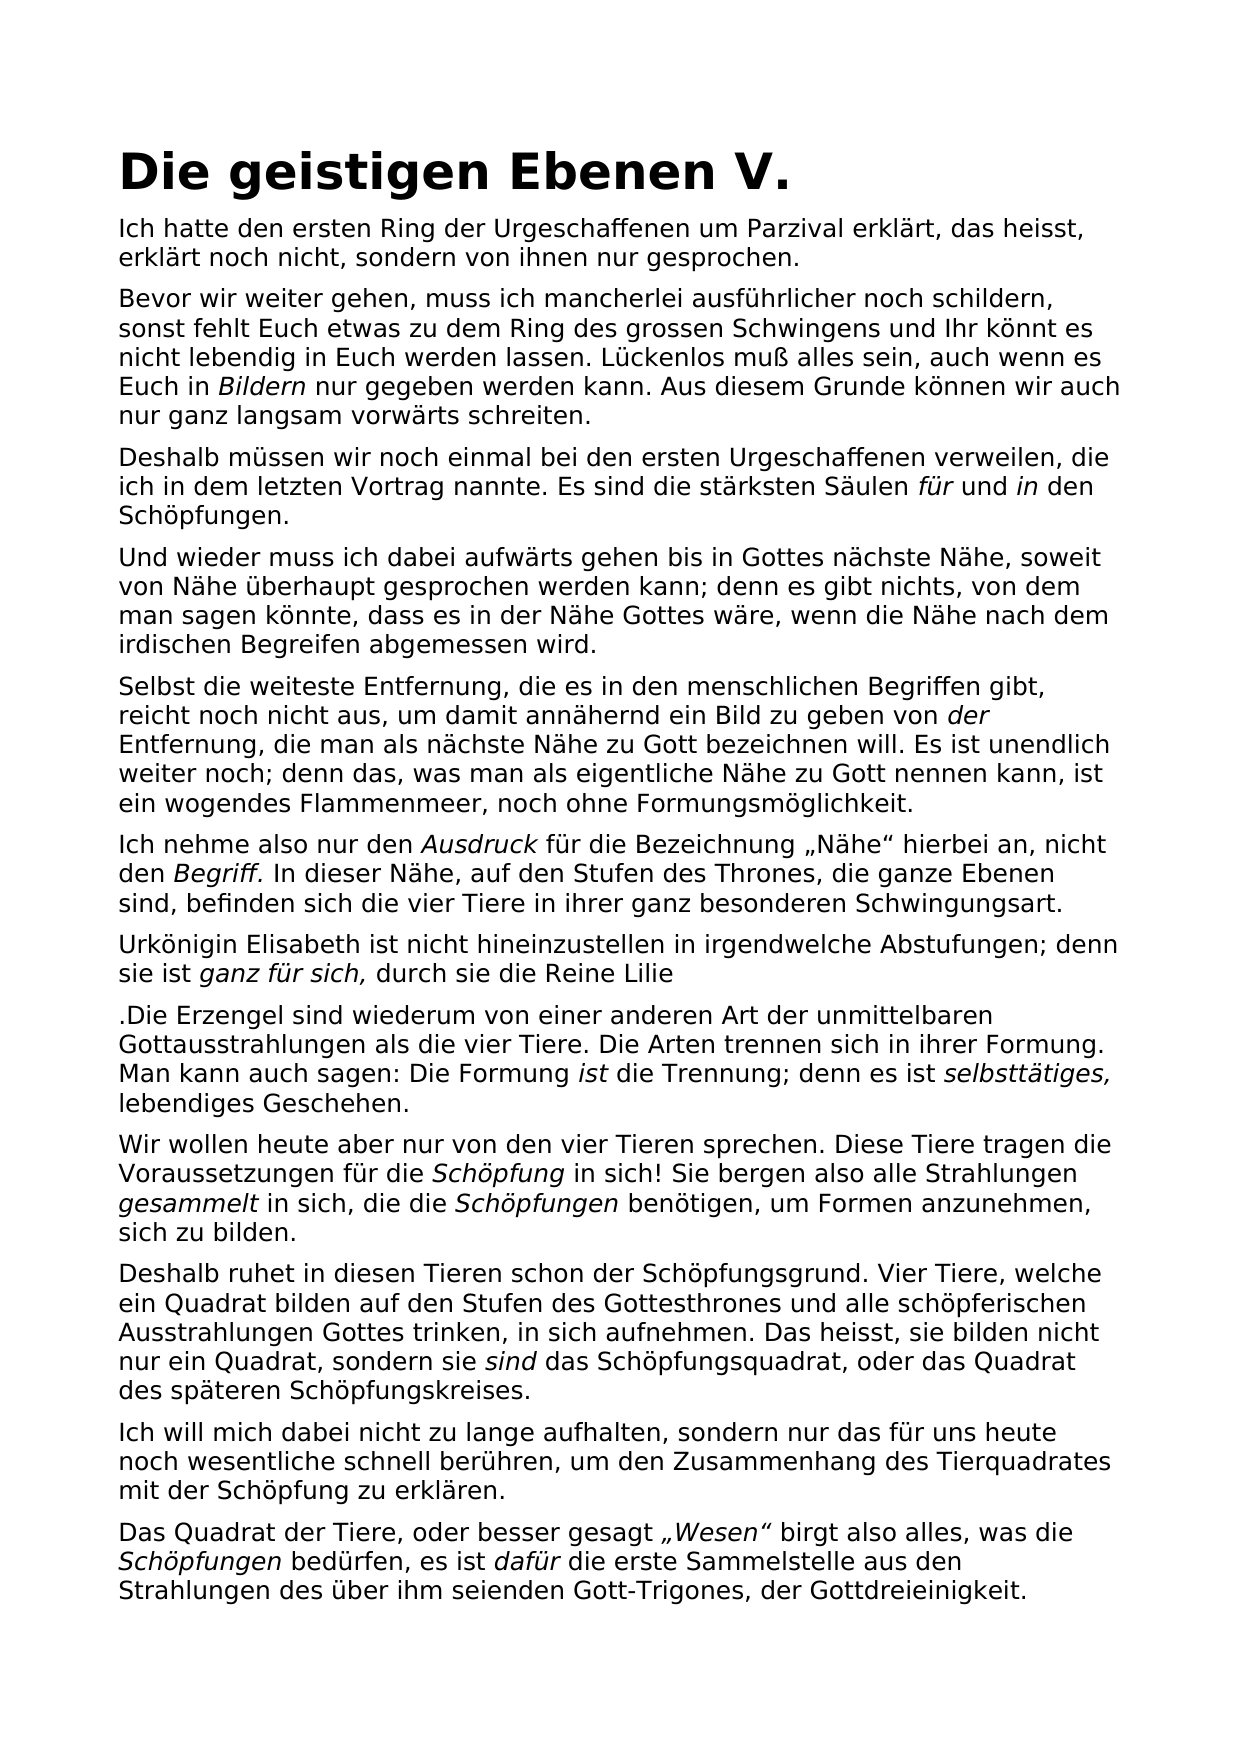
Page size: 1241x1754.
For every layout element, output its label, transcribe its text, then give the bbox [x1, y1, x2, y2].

text Ich hatte den ersten Ring der Urgeschaffenen um Parzival erklärt, das heisst, erklärt noch nicht, sondern von ihnen nur gesprochen. [118, 214, 1122, 272]
text Deshalb müssen wir noch einmal bei den ersten Urgeschaffenen verweilen, die ich in dem letzten Vortrag nannte. Es sind die stärksten Säulen für und in den Schöpfungen. [118, 443, 1122, 531]
text .Die Erzengel sind wiederum von einer anderen Art der unmittelbaren Gottausstrahlungen als die vier Tiere. Die Arten trennen sich in ihrer Formung. Man kann auch sagen: Die Formung ist die Trennung; denn es ist selbsttätiges, lebendiges Geschehen. [118, 1001, 1122, 1118]
text Bevor wir weiter gehen, muss ich mancherlei ausführlicher noch schildern, sonst fehlt Euch etwas zu dem Ring des grossen Schwingens und Ihr könnt es nicht lebendig in Euch werden lassen. Lückenlos muß alles sein, auch wenn es Euch in Bildern nur gegeben werden kann. Aus diesem Grunde können wir auch nur ganz langsam vorwärts schreiten. [118, 285, 1122, 431]
text Ich nehme also nur den Ausdruck für die Bezeichnung „Nähe“ hierbei an, nicht den Begriff. In dieser Nähe, auf den Stufen des Thrones, die ganze Ebenen sind, befinden sich die vier Tiere in ihrer ganz besonderen Schwingungsart. [118, 831, 1122, 918]
text Das Quadrat der Tiere, oder besser gesagt „Wesen“ birgt also alles, was die Schöpfungen bedürfen, es ist dafür die erste Sammelstelle aus den Strahlungen des über ihm seienden Gott-Trigones, der Gottdreieinigkeit. [118, 1518, 1122, 1606]
subtitle Die geistigen Ebenen V. [118, 143, 1122, 201]
text Selbst die weiteste Entfernung, die es in den menschlichen Begriffen gibt, reicht noch nicht aus, um damit annähernd ein Bild zu geben von der Entfernung, die man als nächste Nähe zu Gott bezeichnen will. Es ist unendlich weiter noch; denn das, was man als eigentliche Nähe zu Gott nennen kann, ist ein wogendes Flammenmeer, noch ohne Formungsmöglichkeit. [118, 672, 1122, 818]
text Ich will mich dabei nicht zu lange aufhalten, sondern nur das für uns heute noch wesentliche schnell berühren, um den Zusammenhang des Tierquadrates mit der Schöpfung zu erklären. [118, 1418, 1122, 1506]
text Und wieder muss ich dabei aufwärts gehen bis in Gottes nächste Nähe, soweit von Nähe überhaupt gesprochen werden kann; denn es gibt nichts, von dem man sagen könnte, dass es in der Nähe Gottes wäre, wenn die Nähe nach dem irdischen Begreifen abgemessen wird. [118, 543, 1122, 660]
text Urkönigin Elisabeth ist nicht hineinzustellen in irgendwelche Abstufungen; denn sie ist ganz für sich, durch sie die Reine Lilie [118, 931, 1122, 989]
text Deshalb ruhet in diesen Tieren schon der Schöpfungsgrund. Vier Tiere, welche ein Quadrat bilden auf den Stufen des Gottesthrones und alle schöpferischen Ausstrahlungen Gottes trinken, in sich aufnehmen. Das heisst, sie bilden nicht nur ein Quadrat, sondern sie sind das Schöpfungsquadrat, oder das Quadrat des späteren Schöpfungskreises. [118, 1260, 1122, 1406]
text Wir wollen heute aber nur von den vier Tieren sprechen. Diese Tiere tragen die Voraussetzungen für die Schöpfung in sich! Sie bergen also alle Strahlungen gesammelt in sich, die die Schöpfungen benötigen, um Formen anzunehmen, sich zu bilden. [118, 1131, 1122, 1247]
